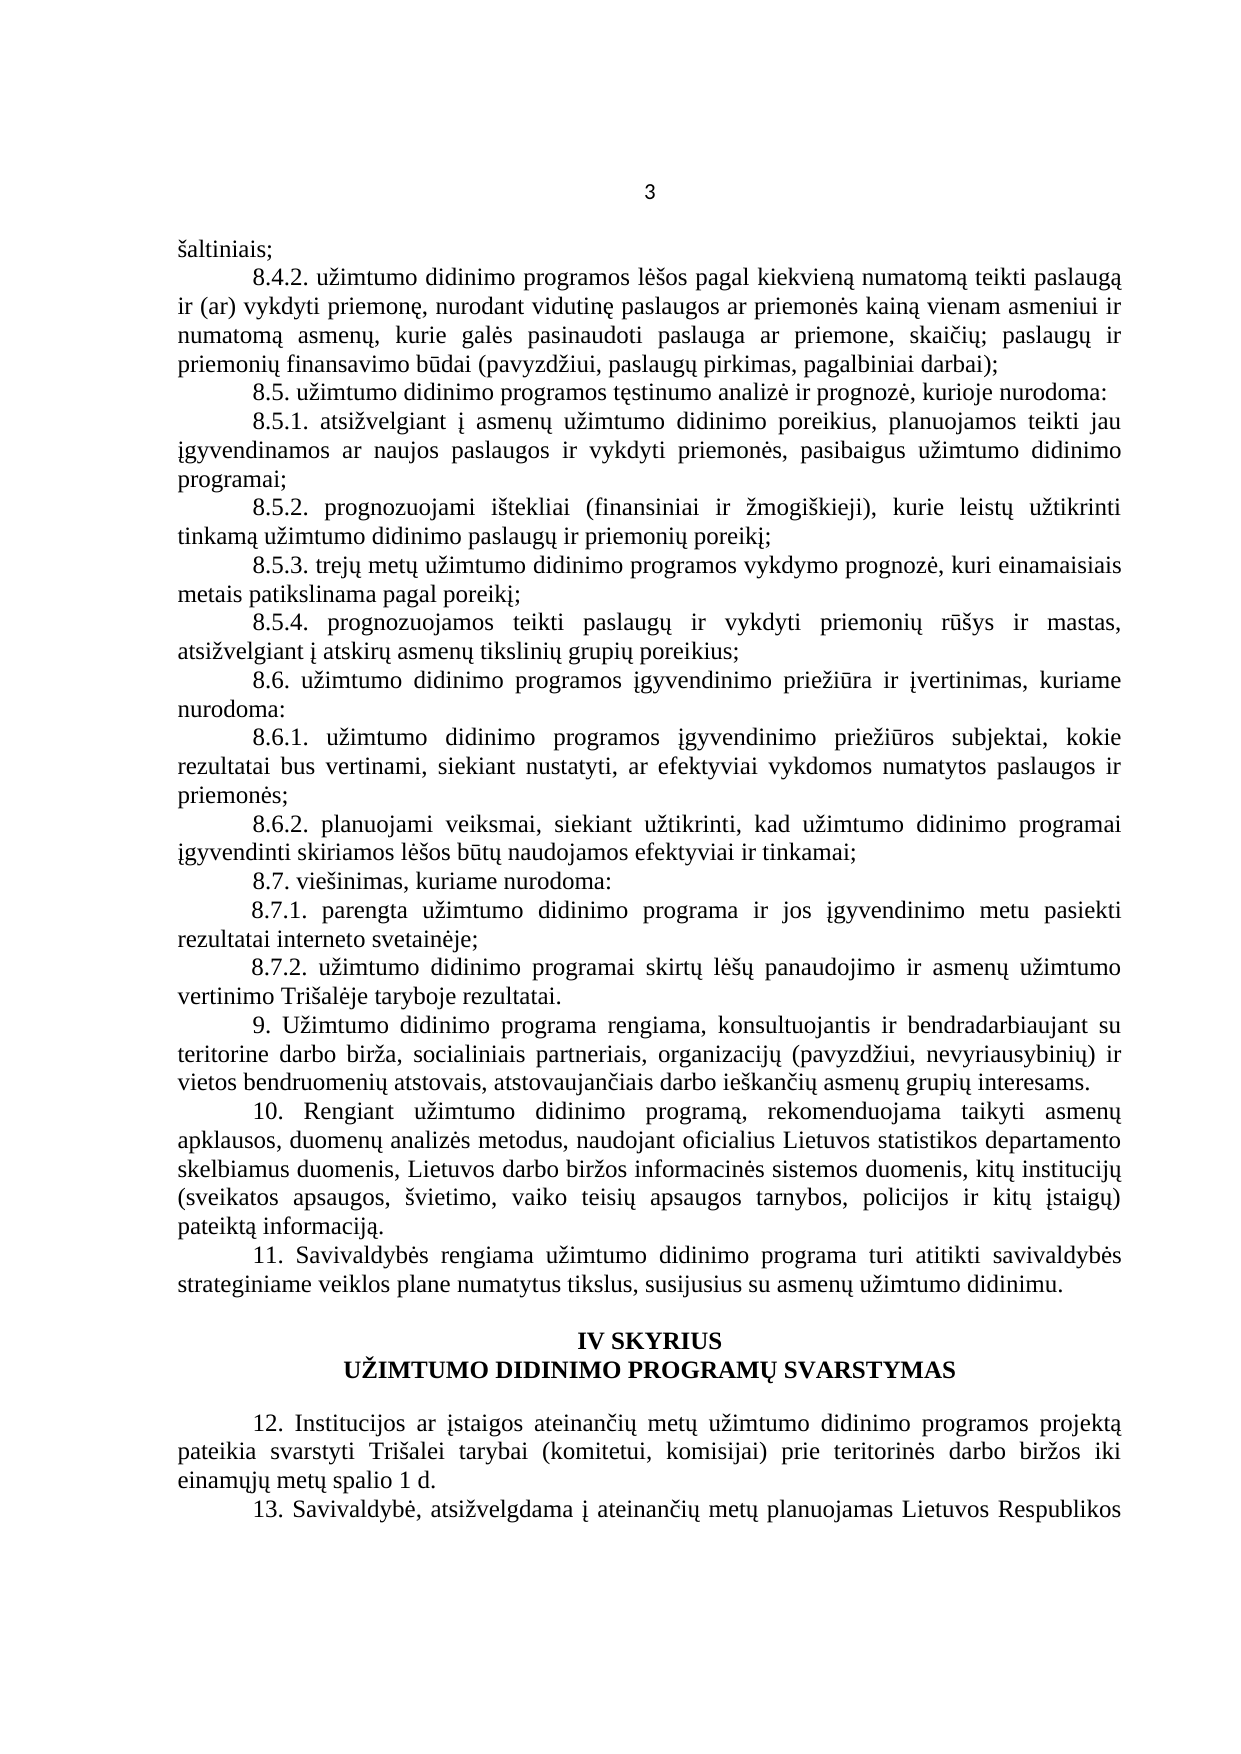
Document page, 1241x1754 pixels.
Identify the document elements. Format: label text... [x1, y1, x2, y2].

text 8.6.1. užimtumo didinimo programos įgyvendinimo priežiūros subjektai, kokie rezultatai bus vertinami, siekiant nustatyti, ar efektyviai vykdomos numatytos paslaugos ir priemonės; [177, 722, 1122, 809]
text 8.7.2. užimtumo didinimo programai skirtų lėšų panaudojimo ir asmenų užimtumo vertinimo Trišalėje taryboje rezultatai. [177, 952, 1122, 1010]
text 8.6. užimtumo didinimo programos įgyvendinimo priežiūra ir įvertinimas, kuriame nurodoma: [177, 665, 1122, 722]
text 11. Savivaldybės rengiama užimtumo didinimo programa turi atitikti savivaldybės strateginiame veiklos plane numatytus tikslus, susijusius su asmenų užimtumo didinimu. [177, 1240, 1122, 1297]
text šaltiniais; [177, 234, 1122, 262]
text 8.5. užimtumo didinimo programos tęstinumo analizė ir prognozė, kurioje nurodoma: [177, 377, 1122, 406]
text 8.5.4. prognozuojamos teikti paslaugų ir vykdyti priemonių rūšys ir mastas, atsižvelgiant į atskirų asmenų tikslinių grupių poreikius; [177, 607, 1122, 665]
text 8.5.2. prognozuojami ištekliai (finansiniai ir žmogiškieji), kurie leistų užtikrinti tinkamą užimtumo didinimo paslaugų ir priemonių poreikį; [177, 492, 1122, 550]
text 8.5.3. trejų metų užimtumo didinimo programos vykdymo prognozė, kuri einamaisiais metais patikslinama pagal poreikį; [177, 550, 1122, 607]
text 8.4.2. užimtumo didinimo programos lėšos pagal kiekvieną numatomą teikti paslaugą ir (ar) vykdyti priemonę, nurodant vidutinę paslaugos ar priemonės kainą vienam asmeniui ir numatomą asmenų, kurie galės pasinaudoti paslauga ar priemone, skaičių; paslaugų ir priemonių finansavimo būdai (pavyzdžiui, paslaugų pirkimas, pagalbiniai darbai); [177, 262, 1122, 377]
text 10. Rengiant užimtumo didinimo programą, rekomenduojama taikyti asmenų apklausos, duomenų analizės metodus, naudojant oficialius Lietuvos statistikos departamento skelbiamus duomenis, Lietuvos darbo biržos informacinės sistemos duomenis, kitų institucijų (sveikatos apsaugos, švietimo, vaiko teisių apsaugos tarnybos, policijos ir kitų įstaigų) pateiktą informaciją. [177, 1096, 1122, 1240]
text 13. Savivaldybė, atsižvelgdama į ateinančių metų planuojamas Lietuvos Respublikos [177, 1494, 1122, 1523]
text 8.5.1. atsižvelgiant į asmenų užimtumo didinimo poreikius, planuojamos teikti jau įgyvendinamos ar naujos paslaugos ir vykdyti priemonės, pasibaigus užimtumo didinimo programai; [177, 406, 1122, 492]
text 12. Institucijos ar įstaigos ateinančių metų užimtumo didinimo programos projektą pateikia svarstyti Trišalei tarybai (komitetui, komisijai) prie teritorinės darbo biržos iki einamųjų metų spalio 1 d. [177, 1408, 1122, 1494]
text UŽIMTUMO DIDINIMO PROGRAMŲ SVARSTYMAS [177, 1355, 1122, 1384]
text 8.7.1. parengta užimtumo didinimo programa ir jos įgyvendinimo metu pasiekti rezultatai interneto svetainėje; [177, 895, 1122, 952]
text 8.6.2. planuojami veiksmai, siekiant užtikrinti, kad užimtumo didinimo programai įgyvendinti skiriamos lėšos būtų naudojamos efektyviai ir tinkamai; [177, 809, 1122, 866]
text 8.7. viešinimas, kuriame nurodoma: [252, 866, 1122, 895]
text 9. Užimtumo didinimo programa rengiama, konsultuojantis ir bendradarbiaujant su teritorine darbo birža, socialiniais partneriais, organizacijų (pavyzdžiui, nevyriausybinių) ir vietos bendruomenių atstovais, atstovaujančiais darbo ieškančių asmenų grupių interesams. [177, 1010, 1122, 1096]
text IV SKYRIUS [177, 1326, 1122, 1355]
